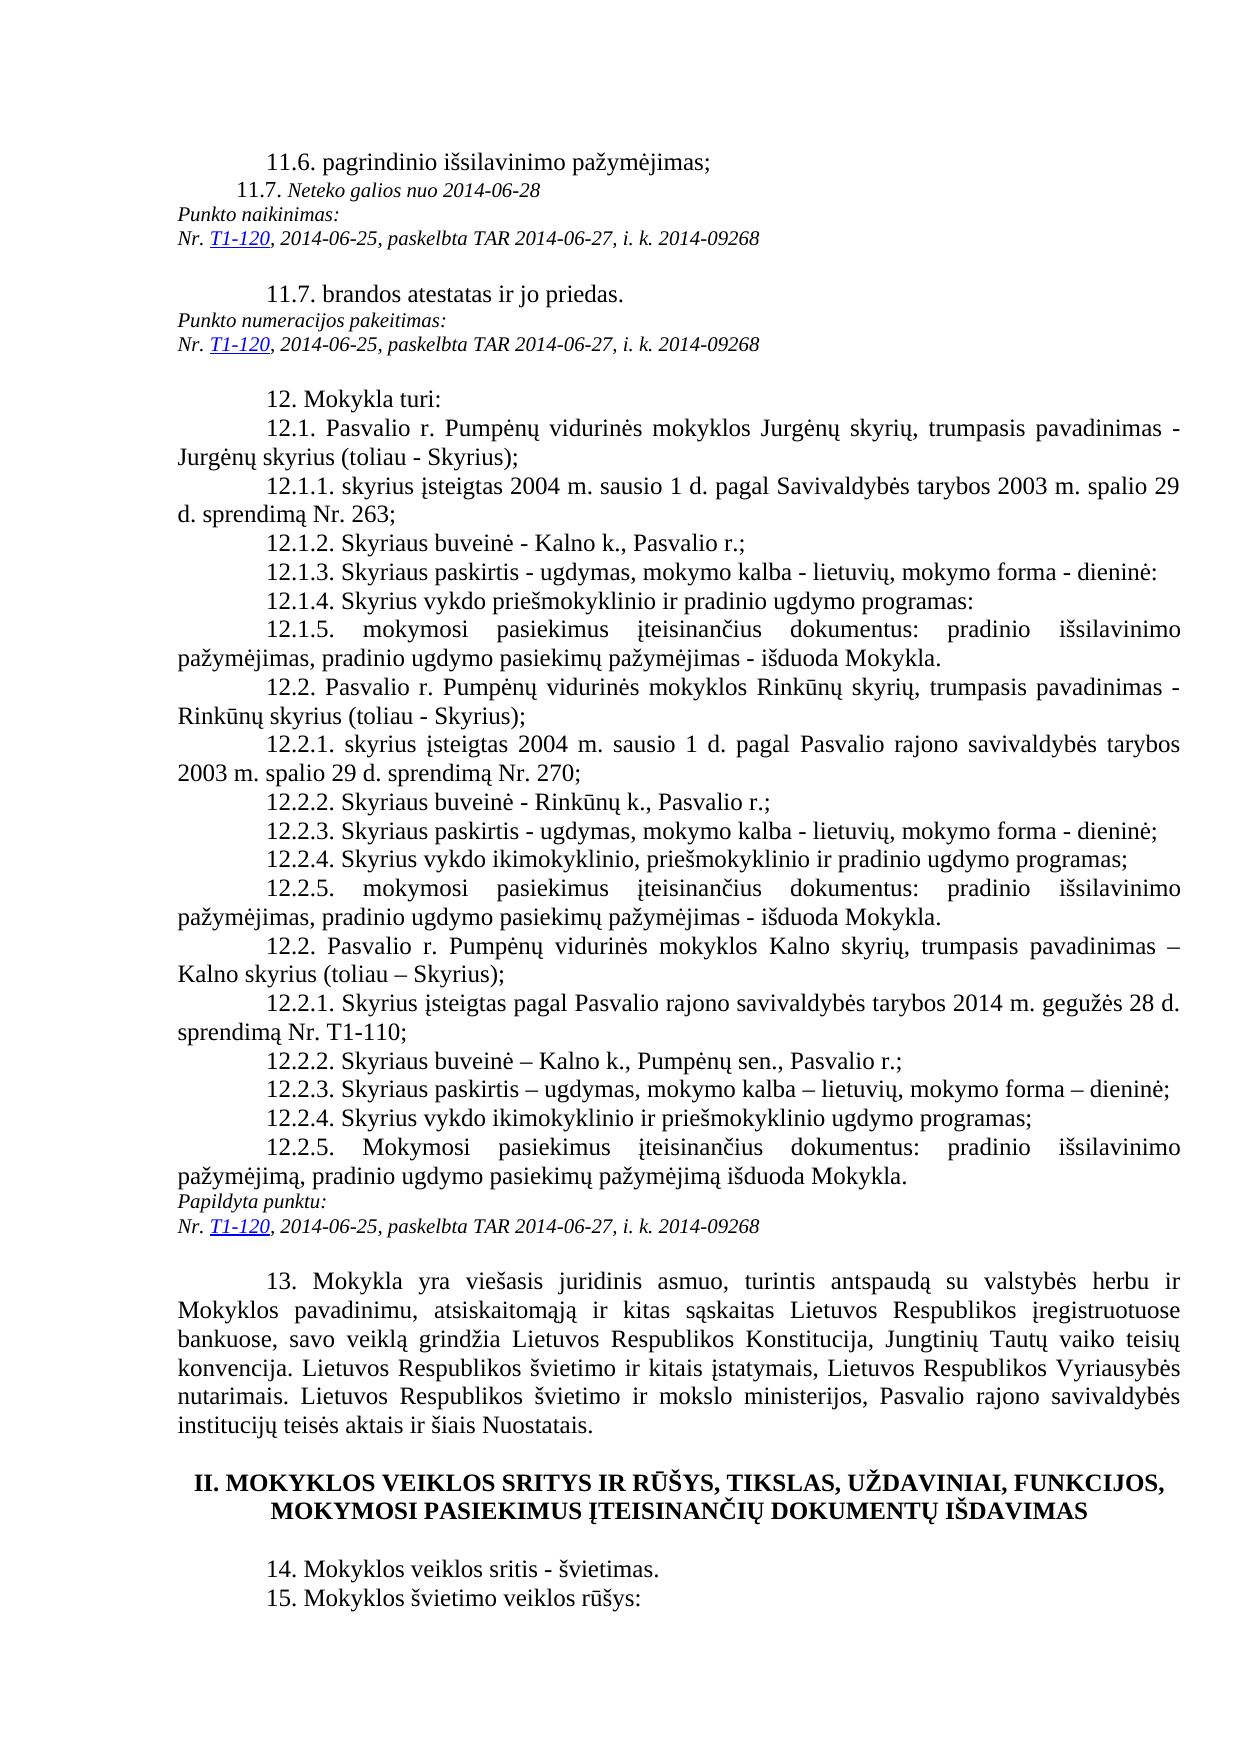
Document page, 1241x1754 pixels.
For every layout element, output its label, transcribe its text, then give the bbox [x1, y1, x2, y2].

text 12.2.5. Mokymosi pasiekimus įteisinančius dokumentus: pradinio išsilavinimo pažymėjimą, pradinio ugdymo pasiekimų pažymėjimą išduoda Mokykla. [177, 1132, 1181, 1189]
text 12.2.4. Skyrius vykdo ikimokyklinio ir priešmokyklinio ugdymo programas; [177, 1103, 1181, 1132]
text 12.2.4. Skyrius vykdo ikimokyklinio, priešmokyklinio ir pradinio ugdymo programas; [177, 844, 1181, 873]
text 12.2. Pasvalio r. Pumpėnų vidurinės mokyklos Kalno skyrių, trumpasis pavadinimas – Kalno skyrius (toliau – Skyrius); [177, 931, 1181, 988]
text 11.6. pagrindinio išsilavinimo pažymėjimas; [177, 147, 1181, 176]
text Nr. T1-120, 2014-06-25, paskelbta TAR 2014-06-27, i. k. 2014-09268 [177, 226, 1181, 250]
text Punkto numeracijos pakeitimas: [177, 308, 1181, 332]
text 15. Mokyklos švietimo veiklos rūšys: [177, 1583, 1181, 1611]
text 12.2.1. Skyrius įsteigtas pagal Pasvalio rajono savivaldybės tarybos 2014 m. gegužės 28 d. sprendimą Nr. T1-110; [177, 988, 1181, 1046]
text 12.1.1. skyrius įsteigtas 2004 m. sausio 1 d. pagal Savivaldybės tarybos 2003 m. spalio 29 d. sprendimą Nr. 263; [177, 471, 1181, 528]
text 11.7. Neteko galios nuo 2014-06-28 [177, 176, 1181, 202]
text II. MOKYKLOS VEIKLOS SRITYS IR RŪŠYS, TIKSLAS, UŽDAVINIAI, FUNKCIJOS, MOKYMOSI PASIEKIMUS ĮTEISINANČIŲ DOKUMENTŲ IŠDAVIMAS [177, 1468, 1181, 1525]
text 11.7. brandos atestatas ir jo priedas. [177, 279, 1181, 308]
text 12.1.3. Skyriaus paskirtis - ugdymas, mokymo kalba - lietuvių, mokymo forma - dieninė: [177, 557, 1181, 586]
text Papildyta punktu: [177, 1189, 1181, 1213]
text 12.2. Pasvalio r. Pumpėnų vidurinės mokyklos Rinkūnų skyrių, trumpasis pavadinimas - Rinkūnų skyrius (toliau - Skyrius); [177, 672, 1181, 729]
text 12.2.2. Skyriaus buveinė - Rinkūnų k., Pasvalio r.; [177, 787, 1181, 816]
text 12.2.3. Skyriaus paskirtis – ugdymas, mokymo kalba – lietuvių, mokymo forma – dieninė; [177, 1074, 1181, 1103]
text 12.2.1. skyrius įsteigtas 2004 m. sausio 1 d. pagal Pasvalio rajono savivaldybės tarybos 2003 m. spalio 29 d. sprendimą Nr. 270; [177, 729, 1181, 787]
text 12.2.3. Skyriaus paskirtis - ugdymas, mokymo kalba - lietuvių, mokymo forma - dieninė; [177, 816, 1181, 844]
text 12.1.4. Skyrius vykdo priešmokyklinio ir pradinio ugdymo programas: [177, 586, 1181, 614]
text 12.1.5. mokymosi pasiekimus įteisinančius dokumentus: pradinio išsilavinimo pažymėjimas, pradinio ugdymo pasiekimų pažymėjimas - išduoda Mokykla. [177, 614, 1181, 672]
text 12.1. Pasvalio r. Pumpėnų vidurinės mokyklos Jurgėnų skyrių, trumpasis pavadinimas - Jurgėnų skyrius (toliau - Skyrius); [177, 413, 1181, 471]
text 12. Mokykla turi: [177, 384, 1181, 413]
text 12.2.5. mokymosi pasiekimus įteisinančius dokumentus: pradinio išsilavinimo pažymėjimas, pradinio ugdymo pasiekimų pažymėjimas - išduoda Mokykla. [177, 873, 1181, 931]
text Nr. T1-120, 2014-06-25, paskelbta TAR 2014-06-27, i. k. 2014-09268 [177, 1213, 1181, 1238]
text 12.2.2. Skyriaus buveinė – Kalno k., Pumpėnų sen., Pasvalio r.; [177, 1046, 1181, 1074]
text Punkto naikinimas: [177, 202, 1181, 226]
text 13. Mokykla yra viešasis juridinis asmuo, turintis antspaudą su valstybės herbu ir Mokyklos pavadinimu, atsiskaitomąją ir kitas sąskaitas Lietuvos Respublikos įregistruotuose bankuose, savo veiklą grindžia Lietuvos Respublikos Konstitucija, Jungtinių Tautų vaiko teisių konvencija. Lietuvos Respublikos švietimo ir kitais įstatymais, Lietuvos Respublikos Vyriausybės nutarimais. Lietuvos Respublikos švietimo ir mokslo ministerijos, Pasvalio rajono savivaldybės institucijų teisės aktais ir šiais Nuostatais. [177, 1266, 1181, 1439]
text 12.1.2. Skyriaus buveinė - Kalno k., Pasvalio r.; [177, 528, 1181, 557]
text Nr. T1-120, 2014-06-25, paskelbta TAR 2014-06-27, i. k. 2014-09268 [177, 332, 1181, 356]
text 14. Mokyklos veiklos sritis - švietimas. [177, 1554, 1181, 1583]
